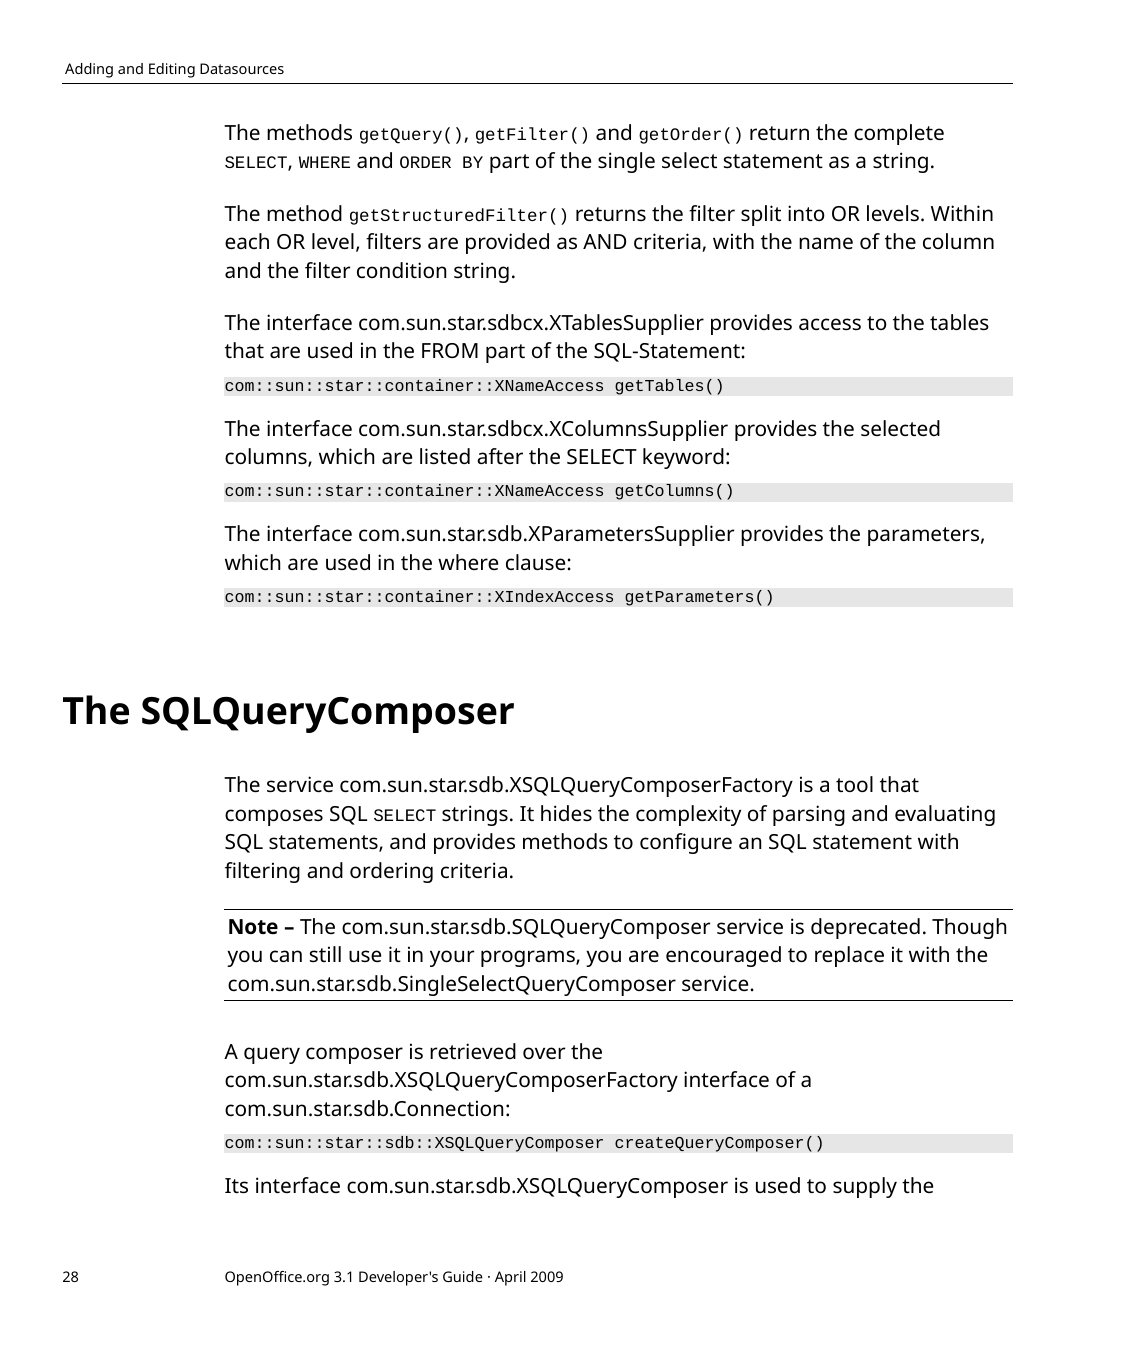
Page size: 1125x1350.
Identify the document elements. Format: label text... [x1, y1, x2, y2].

text com::sun::star::container::XNameAccess getTables() [224, 377, 1013, 396]
text The methods getQuery(), getFilter() and getOrder() return the complete SELECT, WHERE and ORDER BY part of the single select statement as a string. [224, 118, 1013, 175]
text The interface com.sun.star.sdbcx.XTablesSupplier provides access to the tables that are used in the FROM part of the SQL-Statement: [224, 308, 1013, 365]
text The interface com.sun.star.sdb.XParametersSupplier provides the parameters, which are used in the where clause: [224, 519, 1013, 576]
list The com.sun.star.sdb.SQLQueryComposer service is deprecated. Though you can still use it in your programs, you are encouraged to replace it with the com.sun.star.sdb.SingleSelectQueryComposer service. [224, 910, 1013, 1000]
text com::sun::star::sdb::XSQLQueryComposer createQueryComposer() [224, 1134, 1013, 1153]
text The method getStructuredFilter() returns the filter split into OR levels. Within each OR level, filters are provided as AND criteria, with the name of the column and the filter condition string. [224, 199, 1013, 284]
text The service com.sun.star.sdb.XSQLQueryComposerFactory is a tool that composes SQL SELECT strings. It hides the complexity of parsing and evaluating SQL statements, and provides methods to configure an SQL statement with filtering and ordering criteria. [224, 771, 1013, 884]
text com::sun::star::container::XIndexAccess getParameters() [224, 588, 1013, 607]
text Its interface com.sun.star.sdb.XSQLQueryComposer is used to supply the [224, 1171, 1013, 1199]
text The interface com.sun.star.sdbcx.XColumnsSupplier provides the selected columns, which are listed after the SELECT keyword: [224, 414, 1013, 471]
text A query composer is retrieved over the com.sun.star.sdb.XSQLQueryComposerFactory interface of a com.sun.star.sdb.Connection: [224, 1037, 1013, 1122]
subtitle The SQLQueryComposer [62, 684, 1013, 735]
text com::sun::star::container::XNameAccess getColumns() [224, 483, 1013, 502]
